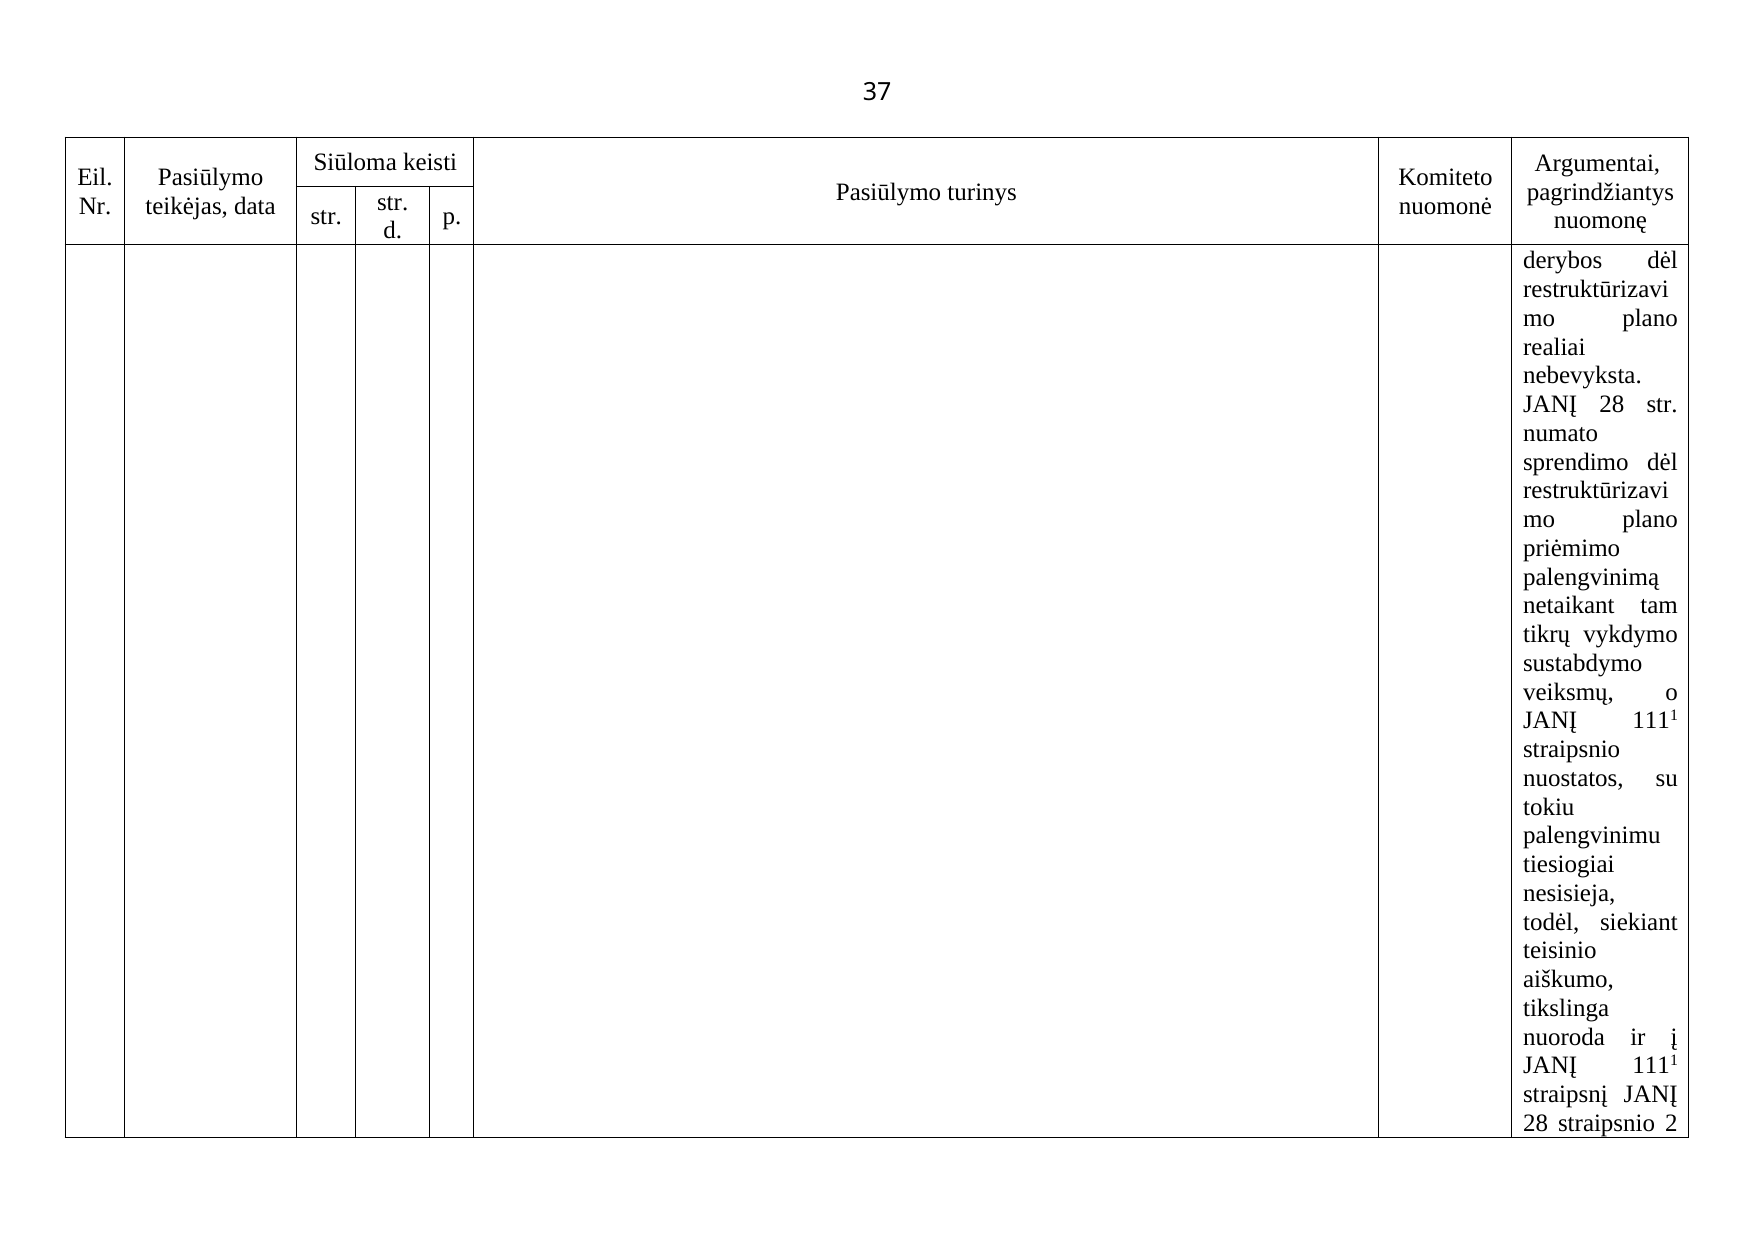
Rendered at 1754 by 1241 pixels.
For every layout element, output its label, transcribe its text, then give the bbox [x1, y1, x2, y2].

table_cell [1379, 245, 1511, 1137]
table_cell [297, 245, 355, 1137]
table_cell str. [297, 187, 355, 244]
table_header Eil. Nr. [66, 138, 124, 244]
table_cell str. d. [356, 187, 429, 244]
table_cell [474, 245, 1378, 1137]
table_header Pasiūlymo teikėjas, data [125, 138, 296, 244]
table_header Argumentai, pagrindžiantys nuomonę [1512, 138, 1688, 244]
table_cell [430, 245, 473, 1137]
table_header Komiteto nuomonė [1379, 138, 1511, 244]
table_cell [356, 245, 429, 1137]
table_cell [125, 245, 296, 1137]
table_cell derybos dėl restruktūrizavimo plano realiai nebevyksta. JANĮ 28 str. numato sprendimo dėl restruktūrizavimo plano priėmimo palengvinimą netaikant tam tikrų vykdymo sustabdymo veiksmų, o JANĮ 1111 straipsnio nuostatos, su tokiu palengvinimu tiesiogiai nesisieja, todėl, siekiant teisinio aiškumo, tikslinga nuoroda ir į JANĮ 1111 straipsnį JANĮ 28 straipsnio 2 [1512, 245, 1688, 1137]
table_cell [66, 245, 124, 1137]
table_cell p. [430, 187, 473, 244]
table_header Siūloma keisti [297, 138, 473, 186]
table_header Pasiūlymo turinys [474, 138, 1378, 244]
